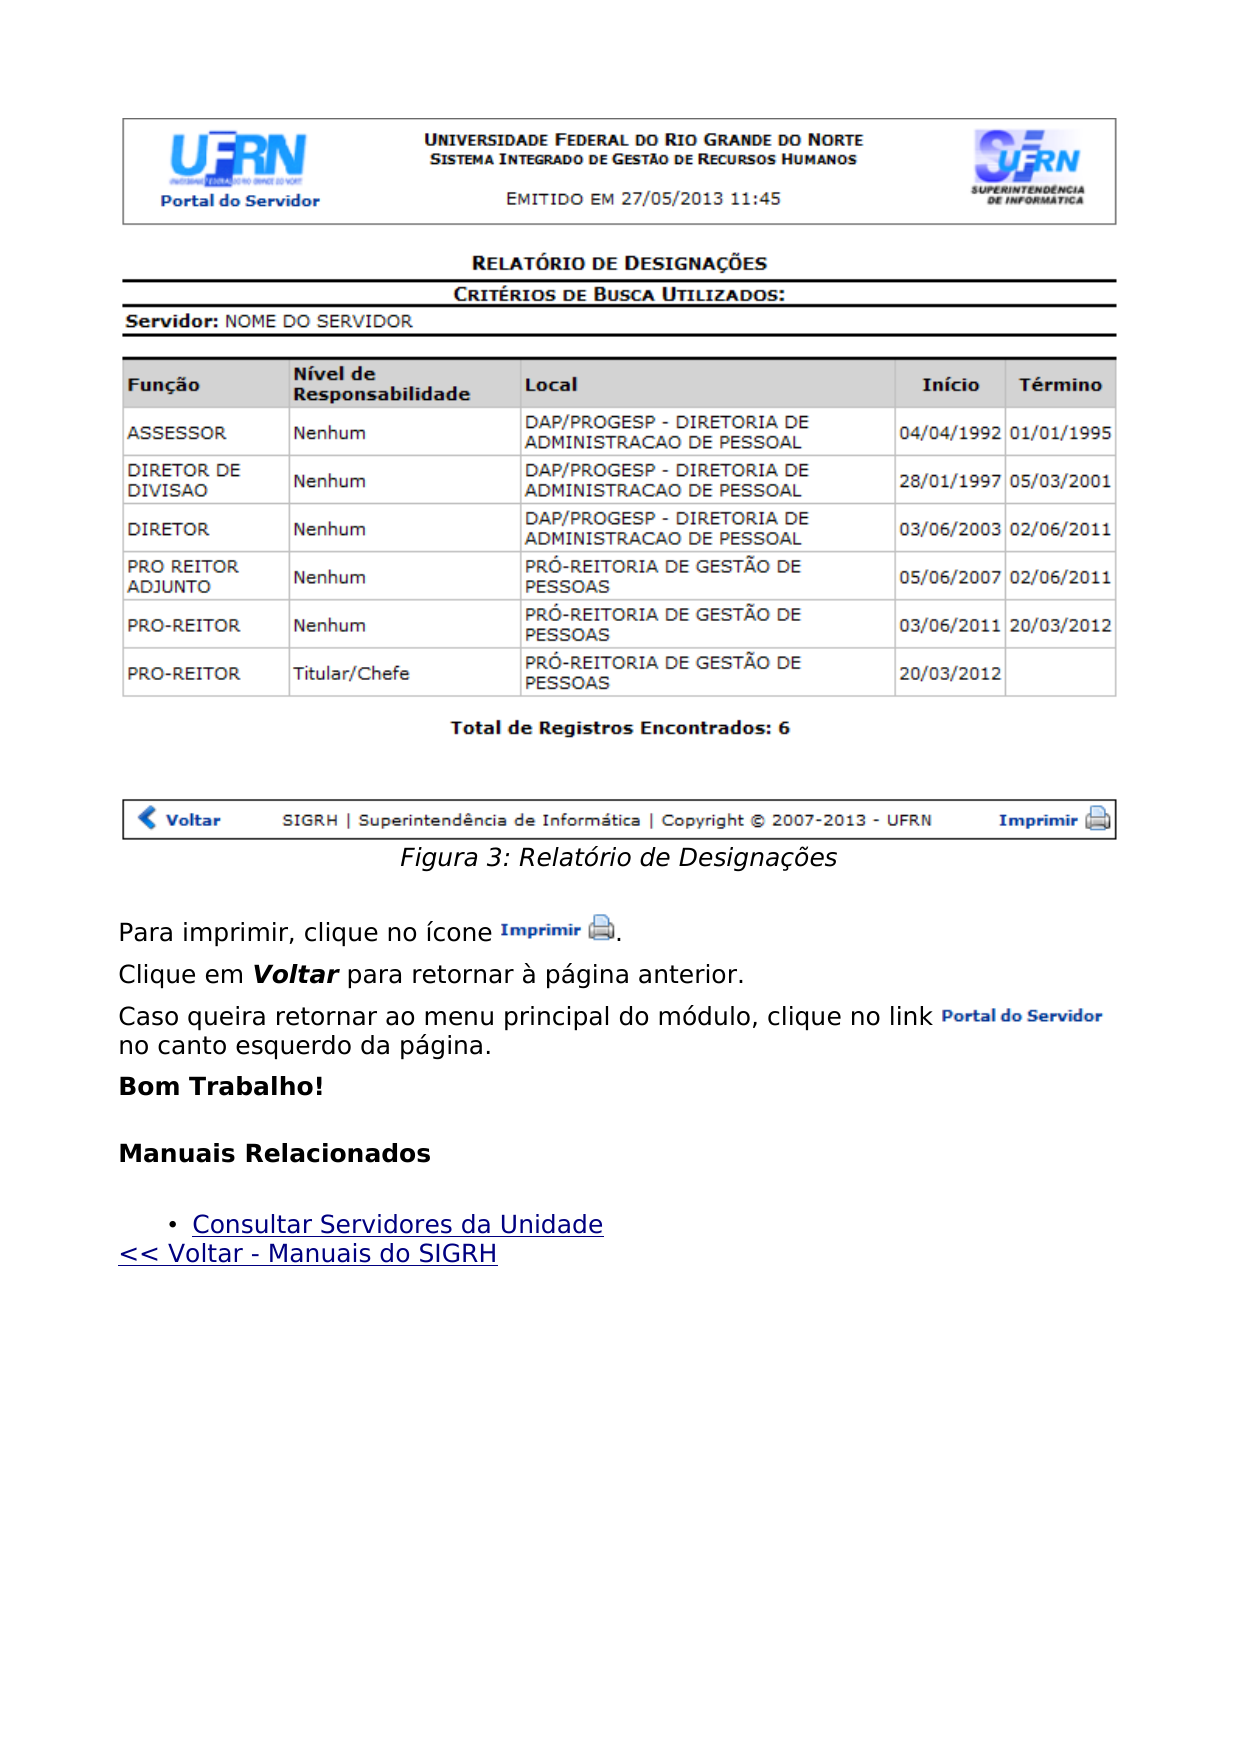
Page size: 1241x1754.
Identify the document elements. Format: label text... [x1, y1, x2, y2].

text Para imprimir, clique no ícone . [118, 913, 1122, 948]
picture [118, 118, 1123, 843]
subtitle Manuais Relacionados [118, 1139, 1122, 1168]
list Consultar Servidores da Unidade [177, 1210, 1122, 1239]
text Bom Trabalho! [118, 1073, 1122, 1102]
text Clique em Voltar para retornar à página anterior. [118, 960, 1122, 989]
text << Voltar - Manuais do SIGRH [118, 1239, 1122, 1269]
text Caso queira retornar ao menu principal do módulo, clique no link no canto esquerdo da página. [118, 1002, 1122, 1060]
picture [941, 1007, 1104, 1025]
picture [501, 913, 615, 942]
text Figura 3: Relatório de Designações [118, 843, 1122, 872]
